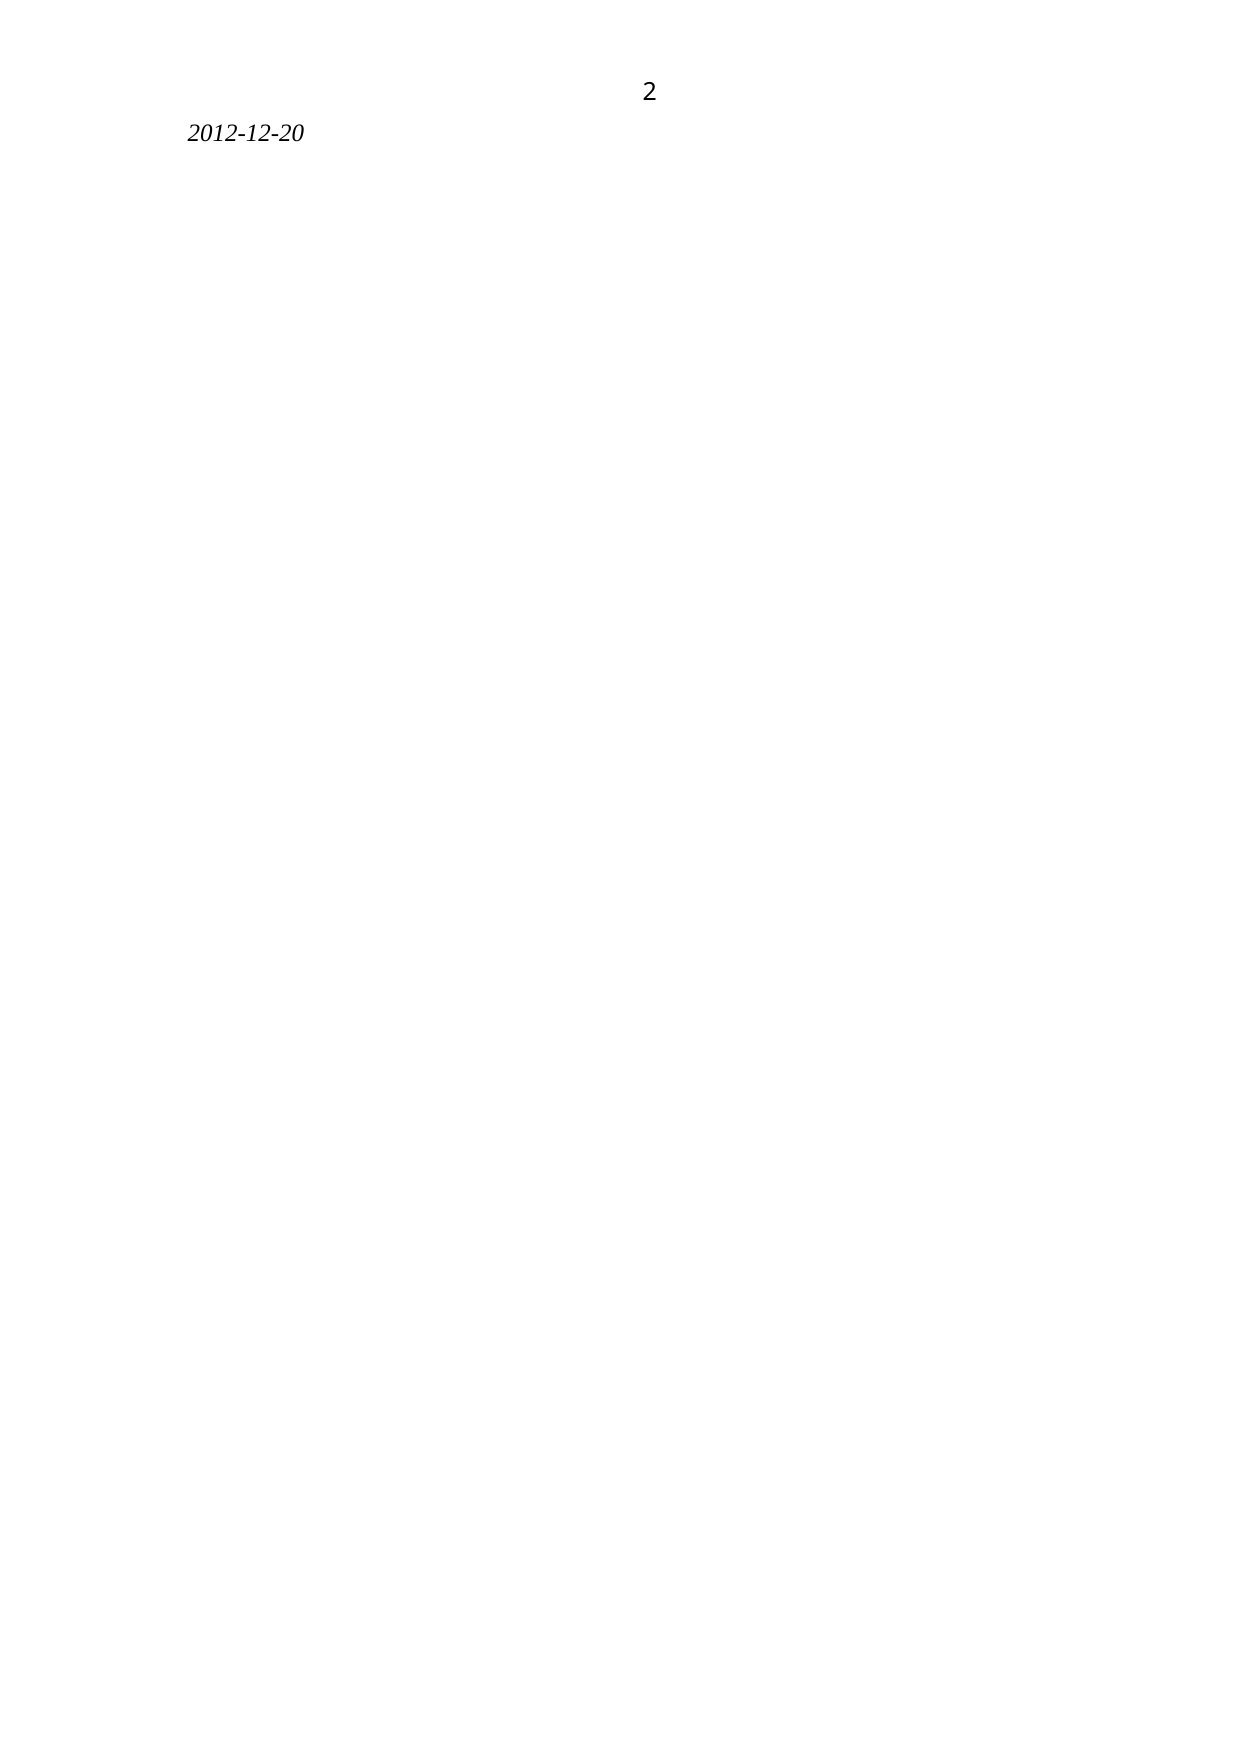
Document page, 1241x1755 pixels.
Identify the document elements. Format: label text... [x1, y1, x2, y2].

text 2012-12-20 [187, 118, 1120, 147]
